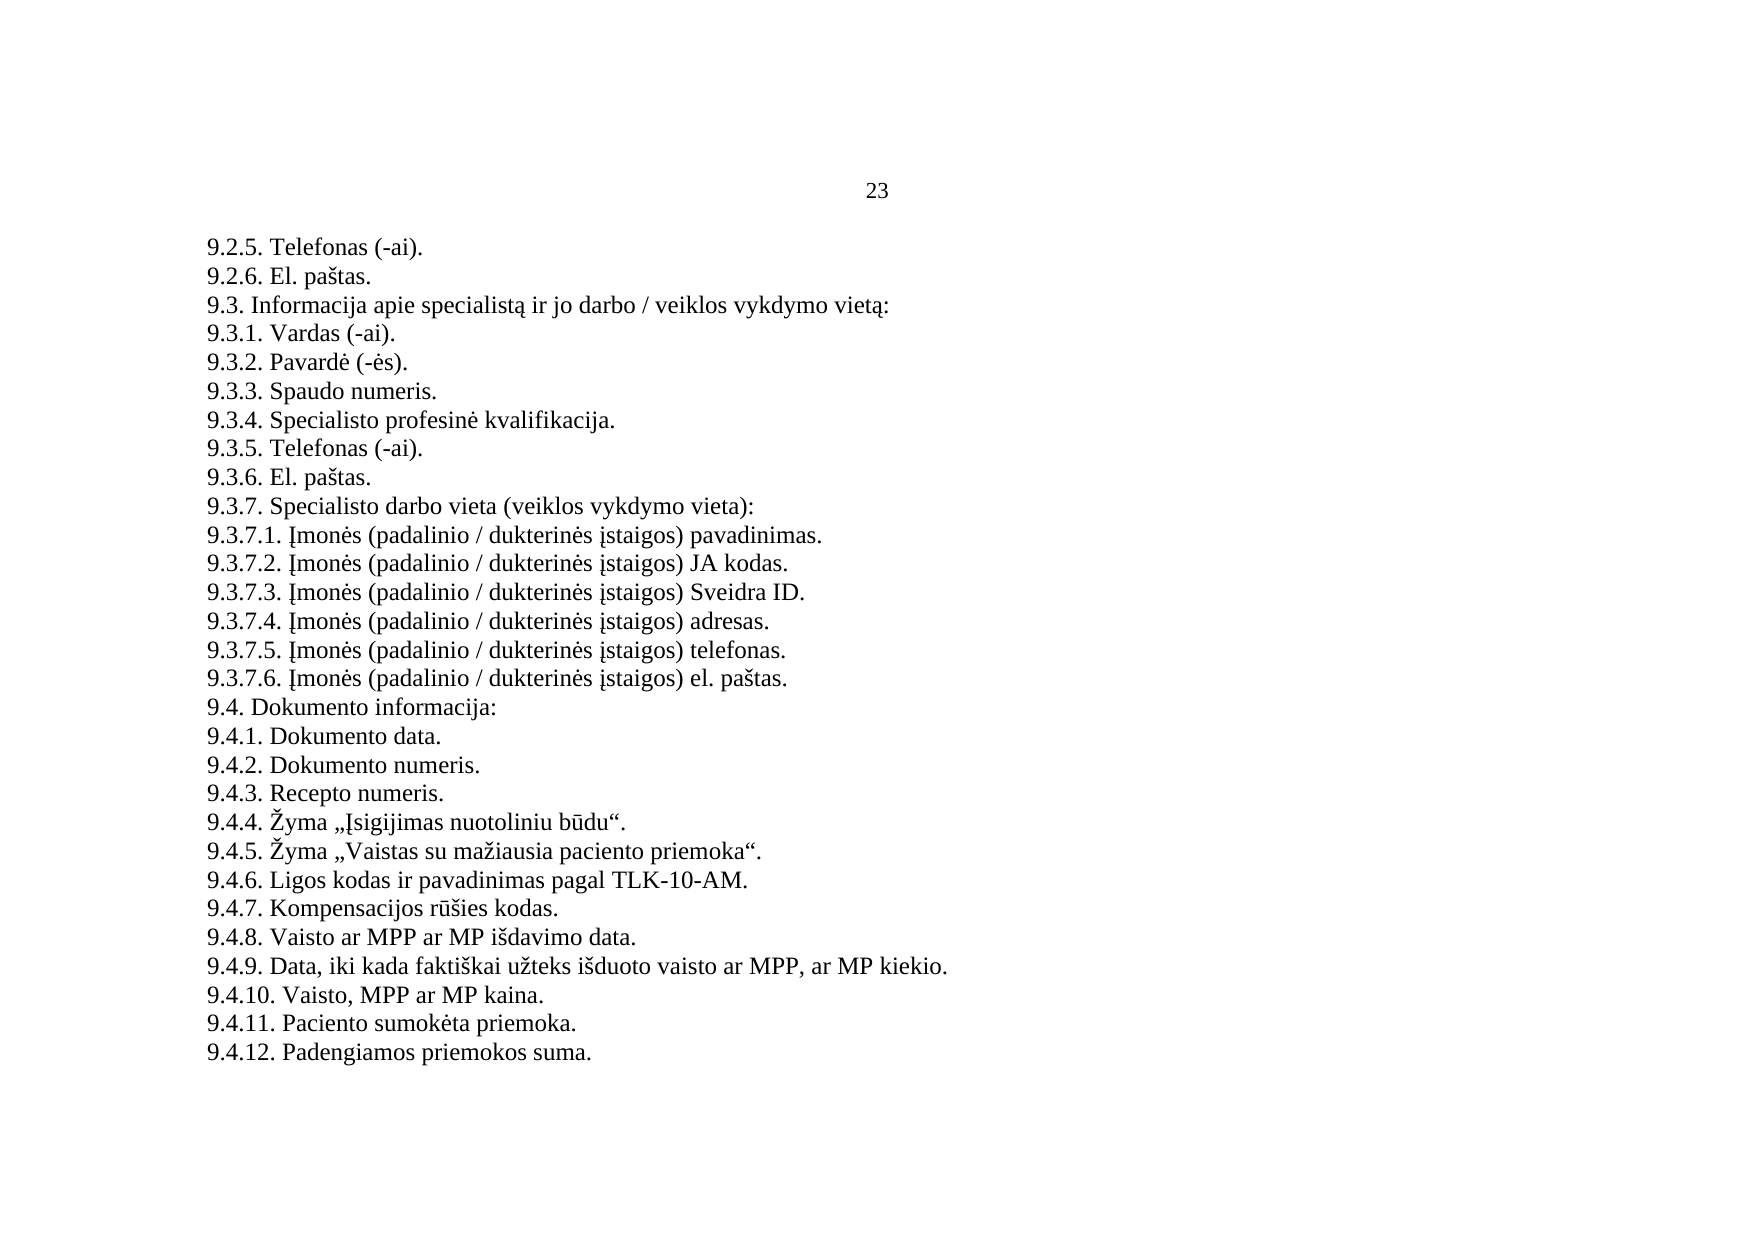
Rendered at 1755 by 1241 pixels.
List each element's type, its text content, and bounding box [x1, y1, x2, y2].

text 9.4.3. Recepto numeris. [118, 778, 1636, 807]
text 9.3.7.2. Įmonės (padalinio / dukterinės įstaigos) JA kodas. [118, 548, 1636, 577]
text 9.3.7.5. Įmonės (padalinio / dukterinės įstaigos) telefonas. [118, 635, 1636, 663]
text 9.4.9. Data, iki kada faktiškai užteks išduoto vaisto ar MPP, ar MP kiekio. [118, 951, 1636, 980]
text 9.3.2. Pavardė (-ės). [118, 347, 1636, 376]
text 9.4. Dokumento informacija: [118, 692, 1636, 721]
text 9.2.6. El. paštas. [118, 261, 1636, 290]
text 9.3.3. Spaudo numeris. [118, 376, 1636, 405]
text 9.4.5. Žyma „Vaistas su mažiausia paciento priemoka“. [118, 836, 1636, 865]
text 9.3.7.3. Įmonės (padalinio / dukterinės įstaigos) Sveidra ID. [118, 577, 1636, 606]
text 9.3.7.1. Įmonės (padalinio / dukterinės įstaigos) pavadinimas. [118, 520, 1636, 548]
text 9.3.7.4. Įmonės (padalinio / dukterinės įstaigos) adresas. [118, 606, 1636, 635]
text 9.3.4. Specialisto profesinė kvalifikacija. [118, 405, 1636, 433]
text 9.4.8. Vaisto ar MPP ar MP išdavimo data. [118, 922, 1636, 951]
text 9.4.4. Žyma „Įsigijimas nuotoliniu būdu“. [118, 807, 1636, 836]
text 9.4.10. Vaisto, MPP ar MP kaina. [118, 980, 1636, 1008]
text 9.4.6. Ligos kodas ir pavadinimas pagal TLK-10-AM. [118, 865, 1636, 893]
text 9.2.5. Telefonas (-ai). [118, 232, 1636, 261]
text 9.3.1. Vardas (-ai). [118, 318, 1636, 347]
text 9.3. Informacija apie specialistą ir jo darbo / veiklos vykdymo vietą: [118, 290, 1636, 318]
text 9.4.11. Paciento sumokėta priemoka. [118, 1008, 1636, 1037]
text 9.4.12. Padengiamos priemokos suma. [118, 1037, 1636, 1066]
text 9.4.1. Dokumento data. [118, 721, 1636, 750]
text 9.3.7.6. Įmonės (padalinio / dukterinės įstaigos) el. paštas. [118, 663, 1636, 692]
text 9.3.7. Specialisto darbo vieta (veiklos vykdymo vieta): [118, 491, 1636, 520]
text 9.4.2. Dokumento numeris. [118, 750, 1636, 778]
text 9.4.7. Kompensacijos rūšies kodas. [118, 893, 1636, 922]
text 9.3.6. El. paštas. [118, 462, 1636, 491]
text 9.3.5. Telefonas (-ai). [118, 433, 1636, 462]
